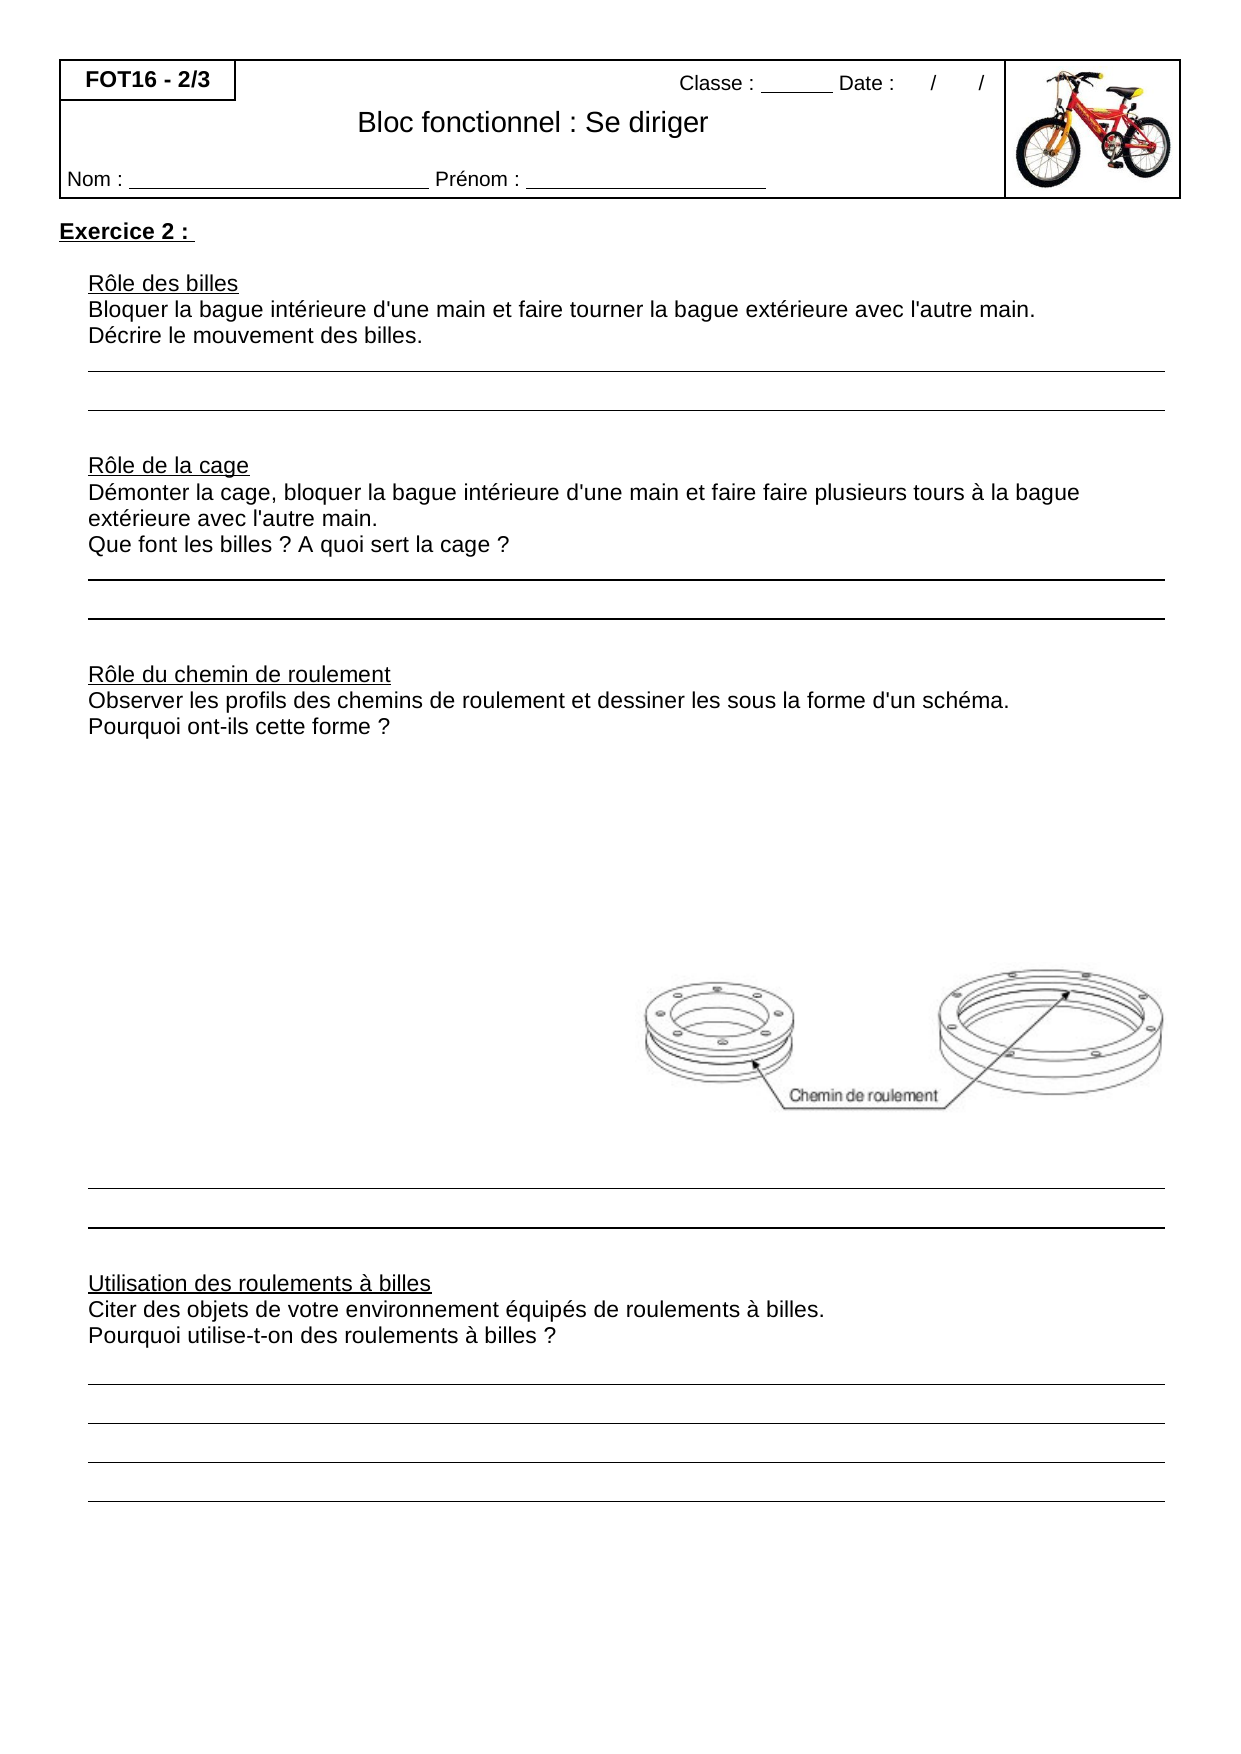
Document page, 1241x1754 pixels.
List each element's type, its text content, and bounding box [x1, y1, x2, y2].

text Observer les profils des chemins de roulement et dessiner les sous la forme d'un schéma. [88, 687, 1181, 713]
text Pourquoi ont-ils cette forme ? [88, 713, 1181, 739]
text Exercice 2 : [59, 218, 1181, 244]
text Pourquoi utilise-t-on des roulements à billes ? [88, 1322, 1181, 1348]
text Bloquer la bague intérieure d'une main et faire tourner la bague extérieure avec l'autre main. [88, 297, 1181, 323]
text Rôle de la cage [88, 453, 1181, 479]
text Démonter la cage, bloquer la bague intérieure d'une main et faire faire plusieurs tours à la bague extérieure avec l'autre main. [88, 479, 1181, 531]
text Rôle du chemin de roulement [88, 661, 1181, 687]
text Rôle des billes [88, 271, 1181, 297]
picture [635, 962, 1168, 1114]
text Que font les billes ? A quoi sert la cage ? [88, 531, 1181, 557]
text Utilisation des roulements à billes [88, 1270, 1181, 1296]
picture [1012, 66, 1174, 191]
text Décrire le mouvement des billes. [88, 323, 1181, 349]
text Citer des objets de votre environnement équipés de roulements à billes. [88, 1296, 1181, 1322]
